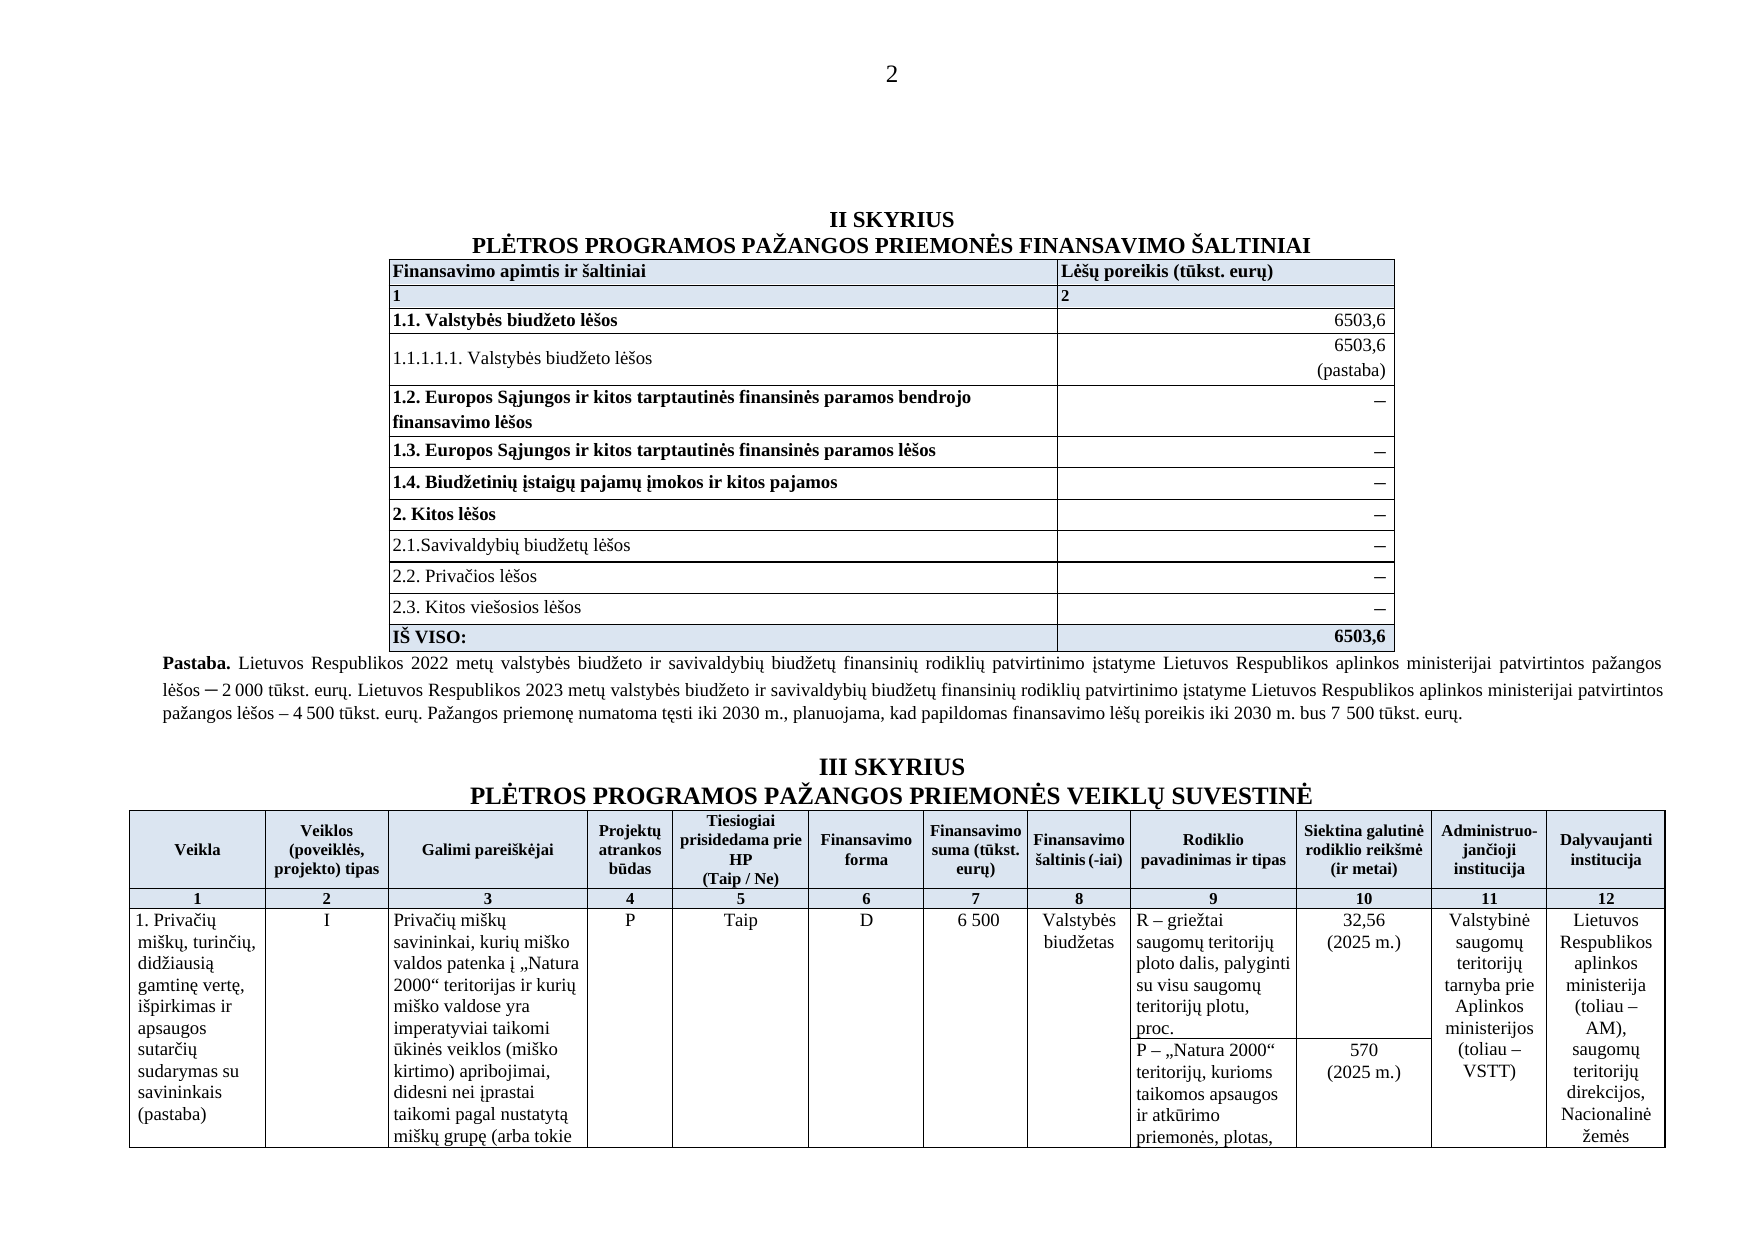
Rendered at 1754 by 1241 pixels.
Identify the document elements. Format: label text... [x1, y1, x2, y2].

table_cell – [1058, 594, 1394, 624]
table_cell – [1058, 531, 1394, 561]
text II SKYRIUS [118, 206, 1665, 232]
table_header Tiesiogiai prisidedama prie HP (Taip / Ne) [673, 811, 808, 888]
table_cell 9 [1131, 889, 1296, 908]
table_cell 6503,6 (pastaba) [1058, 334, 1394, 385]
table_cell 10 [1297, 889, 1431, 908]
table_cell I [266, 909, 388, 1147]
table_cell 32,56 (2025 m.) [1297, 909, 1431, 1038]
table_cell 12 [1547, 889, 1664, 908]
table_header Projektų atrankos būdas [588, 811, 672, 888]
table_header Finansavimo apimtis ir šaltiniai [390, 260, 1057, 284]
table_cell – [1058, 386, 1394, 436]
table_cell 2. Kitos lėšos [390, 500, 1057, 530]
table_cell 1.1.1.1.1. Valstybės biudžeto lėšos [390, 334, 1057, 385]
text PLĖTROS PROGRAMOS PAŽANGOS PRIEMONĖS FINANSAVIMO ŠALTINIAI [118, 232, 1665, 259]
table_cell 3 [389, 889, 587, 908]
table_cell 2 [1058, 286, 1394, 307]
table_cell 2.1.Savivaldybių biudžetų lėšos [390, 531, 1057, 561]
table_cell – [1058, 437, 1394, 467]
table_cell 570 (2025 m.) [1297, 1039, 1431, 1147]
table_cell 1 [390, 286, 1057, 307]
table_cell 1 [130, 889, 265, 908]
table_cell 6 500 [924, 909, 1027, 1147]
table_cell 6503,6 [1058, 309, 1394, 333]
text Pastaba. Lietuvos Respublikos 2022 metų valstybės biudžeto ir savivaldybių biudžetų finansinių rodiklių patvirtinimo įstatyme Lietuvos Respublikos aplinkos ministerijai patvirtintos pažangos lėšos – 2 000 tūkst. eurų. Lietuvos Respublikos 2023 metų valstybės biudžeto ir savivaldybių biudžetų finansinių rodiklių patvirtinimo įstatyme Lietuvos Respublikos aplinkos ministerijai patvirtintos pažangos lėšos – 4 500 tūkst. eurų. Pažangos priemonę numatoma tęsti iki 2030 m., planuojama, kad papildomas finansavimo lėšų poreikis iki 2030 m. bus 7 500 tūkst. eurų. [162, 652, 1665, 724]
table_header Siektina galutinė rodiklio reikšmė (ir metai) [1297, 811, 1431, 888]
table_cell R – griežtai saugomų teritorijų ploto dalis, palyginti su visu saugomų teritorijų plotu, proc. [1131, 909, 1296, 1038]
table_cell – [1058, 500, 1394, 530]
table_cell 2 [266, 889, 388, 908]
table_header Lėšų poreikis (tūkst. eurų) [1058, 260, 1394, 284]
table_cell Privačių miškų savininkai, kurių miško valdos patenka į „Natura 2000“ teritorijas ir kurių miško valdose yra imperatyviai taikomi ūkinės veiklos (miško kirtimo) apribojimai, didesni nei įprastai taikomi pagal nustatytą miškų grupę (arba tokie [389, 909, 587, 1147]
table_cell 7 [924, 889, 1027, 908]
table_cell Valstybinė saugomų teritorijų tarnyba prie Aplinkos ministerijos (toliau – VSTT) [1432, 909, 1546, 1147]
table_header Administruo-jančioji institucija [1432, 811, 1546, 888]
table_cell 11 [1432, 889, 1546, 908]
table_header Veikla [130, 811, 265, 888]
table_header Finansavimo šaltinis (-iai) [1028, 811, 1130, 888]
table_header Veiklos (poveiklės, projekto) tipas [266, 811, 388, 888]
table_cell 2.2. Privačios lėšos [390, 563, 1057, 593]
table_cell 1.2. Europos Sąjungos ir kitos tarptautinės finansinės paramos bendrojo finansavimo lėšos [390, 386, 1057, 436]
table_cell P [588, 909, 672, 1147]
table_cell 6 [809, 889, 923, 908]
table_cell 1. Privačių miškų, turinčių, didžiausią gamtinę vertę, išpirkimas ir apsaugos sutarčių sudarymas su savininkais (pastaba) [130, 909, 265, 1147]
table_header Rodiklio pavadinimas ir tipas [1131, 811, 1296, 888]
text III SKYRIUS [118, 752, 1665, 781]
table_cell 4 [588, 889, 672, 908]
table_cell 1.1. Valstybės biudžeto lėšos [390, 309, 1057, 333]
table_cell 8 [1028, 889, 1130, 908]
text PLĖTROS PROGRAMOS PAŽANGOS PRIEMONĖS VEIKLŲ SUVESTINĖ [118, 781, 1665, 810]
table_cell Taip [673, 909, 808, 1147]
table_cell 6503,6 [1058, 625, 1394, 651]
table_header Finansavimo suma (tūkst. eurų) [924, 811, 1027, 888]
table_cell Lietuvos Respublikos aplinkos ministerija (toliau – AM), saugomų teritorijų direkcijos, Nacionalinė žemės [1547, 909, 1664, 1147]
table_cell IŠ VISO: [390, 625, 1057, 651]
table_header Dalyvaujanti institucija [1547, 811, 1664, 888]
table_cell – [1058, 468, 1394, 498]
table_cell – [1058, 563, 1394, 593]
table_cell D [809, 909, 923, 1147]
table_cell P – „Natura 2000“ teritorijų, kurioms taikomos apsaugos ir atkūrimo priemonės, plotas, [1131, 1039, 1296, 1147]
table_cell 1.4. Biudžetinių įstaigų pajamų įmokos ir kitos pajamos [390, 468, 1057, 498]
table_cell 2.3. Kitos viešosios lėšos [390, 594, 1057, 624]
table_cell 5 [673, 889, 808, 908]
table_header Galimi pareiškėjai [389, 811, 587, 888]
table_cell Valstybės biudžetas [1028, 909, 1130, 1147]
table_cell 1.3. Europos Sąjungos ir kitos tarptautinės finansinės paramos lėšos [390, 437, 1057, 467]
table_header Finansavimo forma [809, 811, 923, 888]
